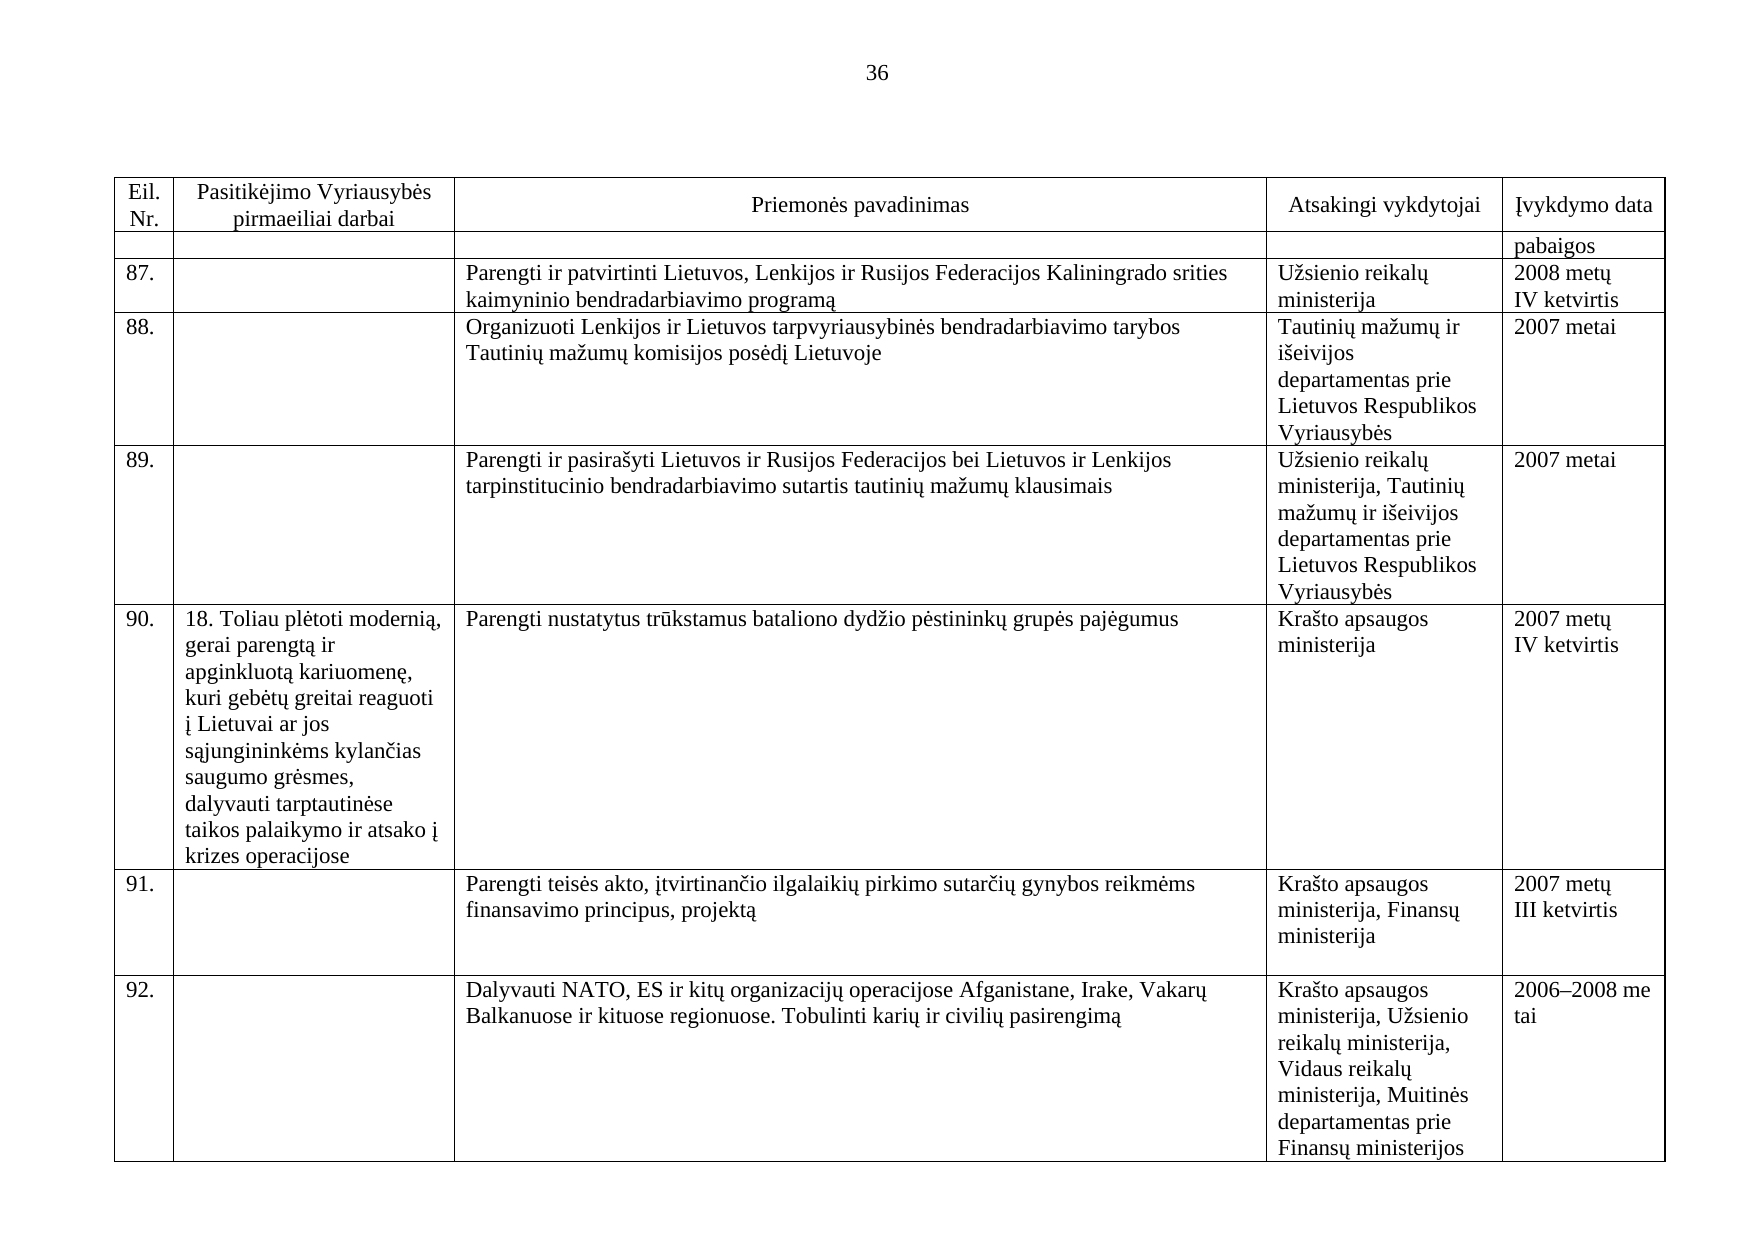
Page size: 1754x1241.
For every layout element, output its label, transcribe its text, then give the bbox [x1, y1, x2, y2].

table_cell 2007 metų IV ketvirtis [1503, 605, 1664, 869]
table_cell 18. Toliau plėtoti modernią, gerai parengtą ir apginkluotą kariuomenę, kuri gebėtų greitai reaguoti į Lietuvai ar jos sąjungininkėms kylančias saugumo grėsmes, dalyvauti tarptautinėse taikos palaikymo ir atsako į krizes operacijose [174, 605, 454, 869]
table_header Priemonės pavadinimas [455, 178, 1266, 231]
table_cell Užsienio reikalų ministerija [1267, 259, 1502, 312]
table_cell [174, 446, 454, 604]
table_cell 91. [115, 870, 173, 975]
table_cell Tautinių mažumų ir išeivijos departamentas prie Lietuvos Respublikos Vyriausybės [1267, 313, 1502, 445]
table_cell [174, 976, 454, 1161]
table_header Pasitikėjimo Vyriausybės pirmaeiliai darbai [174, 178, 454, 231]
table_cell Krašto apsaugos ministerija [1267, 605, 1502, 869]
table_cell Užsienio reikalų ministerija, Tautinių mažumų ir išeivijos departamentas prie Lietuvos Respublikos Vyriausybės [1267, 446, 1502, 604]
table_cell 2007 metų III ketvirtis [1503, 870, 1664, 975]
table_cell Organizuoti Lenkijos ir Lietuvos tarpvyriausybinės bendradarbiavimo tarybos Tautinių mažumų komisijos posėdį Lietuvoje [455, 313, 1266, 445]
table_header Įvykdymo data [1503, 178, 1664, 231]
table_cell 2006–2008 metai [1503, 976, 1664, 1161]
table_cell [174, 870, 454, 975]
table_cell 2007 metai [1503, 313, 1664, 445]
table_cell [174, 259, 454, 312]
table_cell 2007 metai [1503, 446, 1664, 604]
table_cell 89. [115, 446, 173, 604]
table_cell Parengti nustatytus trūkstamus bataliono dydžio pėstininkų grupės pajėgumus [455, 605, 1266, 869]
table_cell Parengti ir patvirtinti Lietuvos, Lenkijos ir Rusijos Federacijos Kaliningrado srities kaimyninio bendradarbiavimo programą [455, 259, 1266, 312]
table_cell [115, 232, 173, 258]
table_cell 90. [115, 605, 173, 869]
table_cell Krašto apsaugos ministerija, Užsienio reikalų ministerija, Vidaus reikalų ministerija, Muitinės departamentas prie Finansų ministerijos [1267, 976, 1502, 1161]
table_cell 92. [115, 976, 173, 1161]
table_cell 88. [115, 313, 173, 445]
table_cell 2008 metų IV ketvirtis [1503, 259, 1664, 312]
table_cell [174, 313, 454, 445]
table_cell Parengti ir pasirašyti Lietuvos ir Rusijos Federacijos bei Lietuvos ir Lenkijos tarpinstitucinio bendradarbiavimo sutartis tautinių mažumų klausimais [455, 446, 1266, 604]
table_cell Dalyvauti NATO, ES ir kitų organizacijų operacijose Afganistane, Irake, Vakarų Balkanuose ir kituose regionuose. Tobulinti karių ir civilių pasirengimą [455, 976, 1266, 1161]
table_header Eil. Nr. [115, 178, 173, 231]
table_cell Parengti teisės akto, įtvirtinančio ilgalaikių pirkimo sutarčių gynybos reikmėms finansavimo principus, projektą [455, 870, 1266, 975]
table_cell [455, 232, 1266, 258]
table_cell Krašto apsaugos ministerija, Finansų ministerija [1267, 870, 1502, 975]
table_cell 87. [115, 259, 173, 312]
table_header Atsakingi vykdytojai [1267, 178, 1502, 231]
table_cell [1267, 232, 1502, 258]
table_cell pabaigos [1503, 232, 1664, 258]
table_cell [174, 232, 454, 258]
